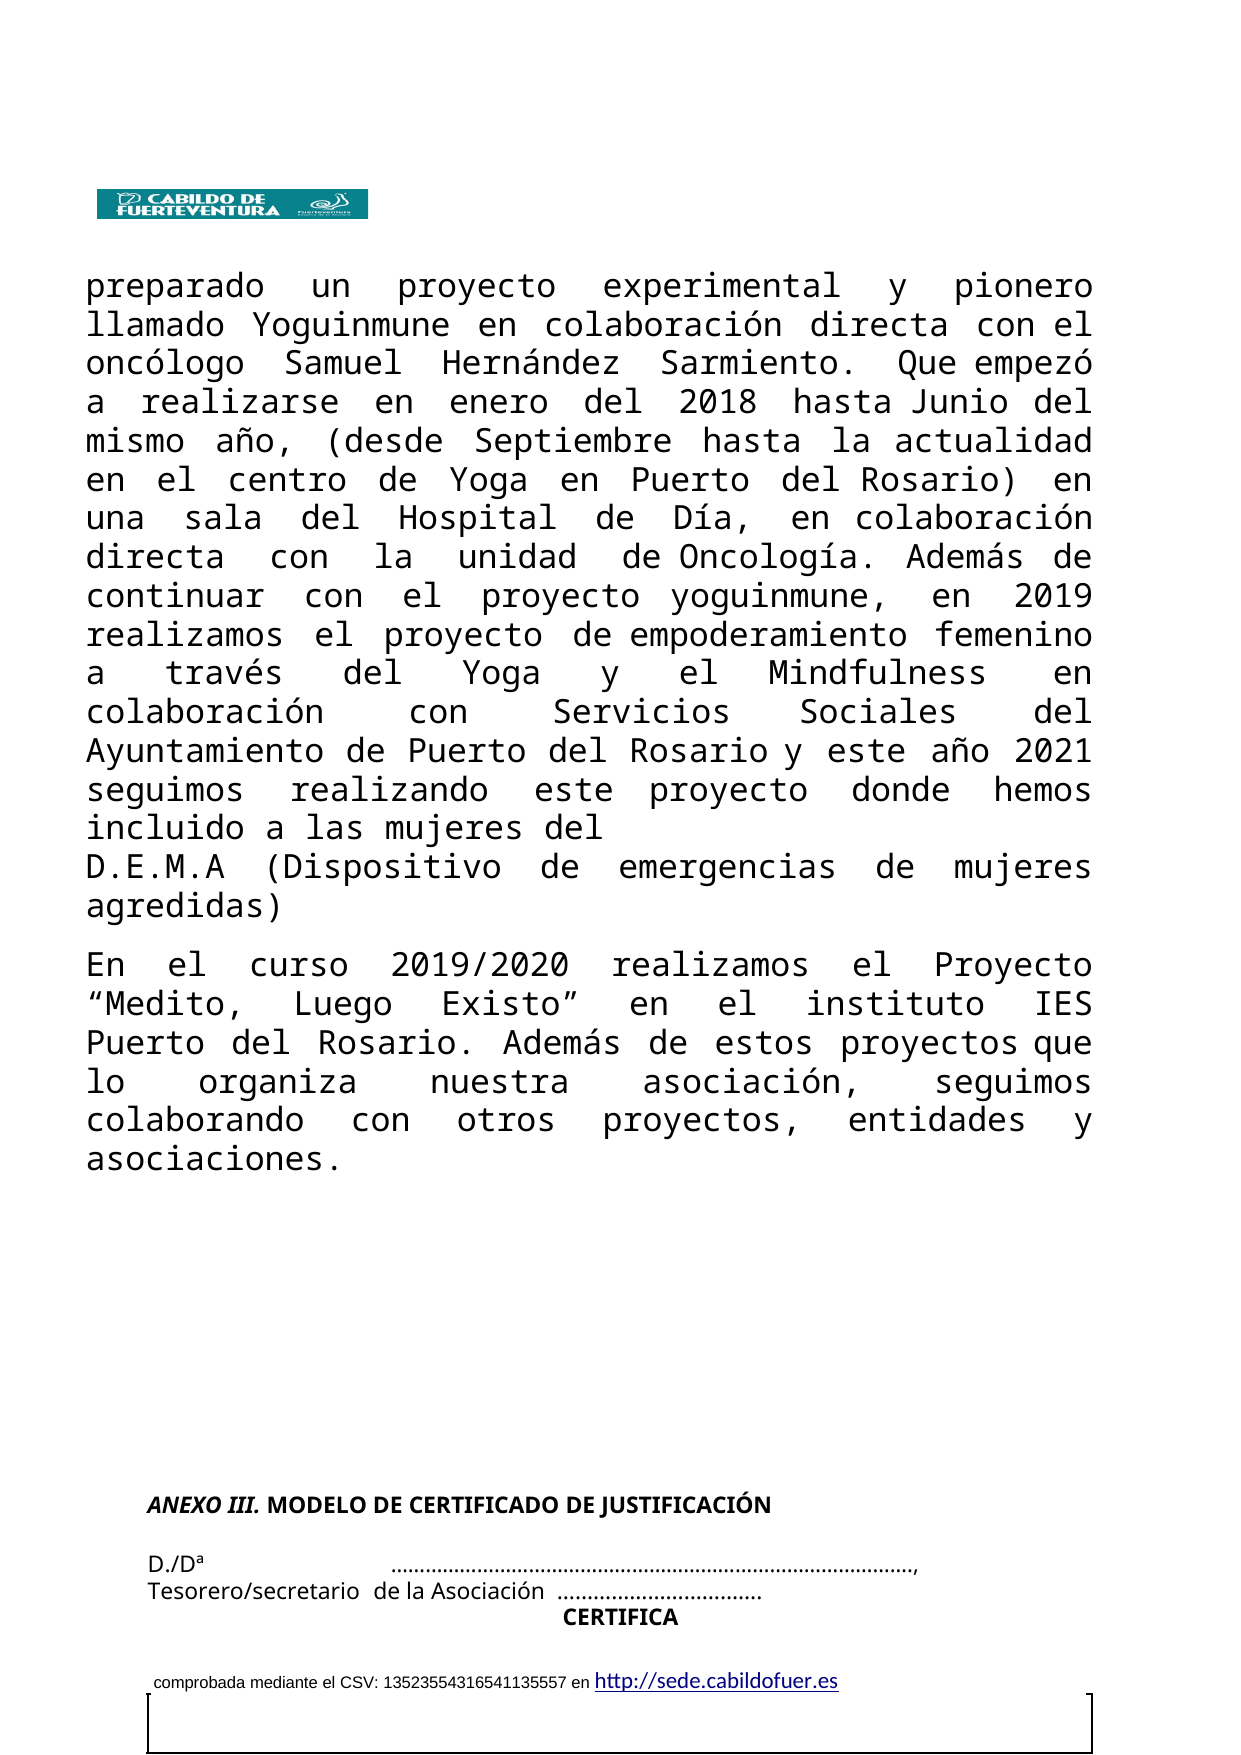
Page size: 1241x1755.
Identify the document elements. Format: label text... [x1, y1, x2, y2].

picture [97, 189, 369, 219]
text CERTIFICA [133, 1605, 1107, 1631]
text En el curso 2019/2020 realizamos el Proyecto “Medito, Luego Existo” en el instituto IES Puerto del Rosario. Además de estos proyectos que lo organiza nuestra asociación, seguimos colaborando con otros proyectos, entidades y asociaciones. [85, 946, 1093, 1178]
text ANEXO III. MODELO DE CERTIFICADO DE JUSTIFICACIÓN [147, 1489, 1107, 1520]
text preparado un proyecto experimental y pionero llamado Yoguinmune en colaboración directa con el oncólogo Samuel Hernández Sarmiento. Que empezó a realizarse en enero del 2018 hasta Junio del mismo año, (desde Septiembre hasta la actualidad en el centro de Yoga en Puerto del Rosario) en una sala del Hospital de Día, en colaboración directa con la unidad de Oncología. Además de continuar con el proyecto yoguinmune, en 2019 realizamos el proyecto de empoderamiento femenino a través del Yoga y el Mindfulness en colaboración con Servicios Sociales del Ayuntamiento de Puerto del Rosario y este año 2021 seguimos realizando este proyecto donde hemos incluido a las mujeres del [85, 266, 1093, 848]
text D.E.M.A (Dispositivo de emergencias de mujeres agredidas) [85, 848, 1093, 925]
text D./Dª ………………………………………………………………………………., Tesorero/secretario de la Asociación ……………………………. [147, 1551, 1093, 1605]
